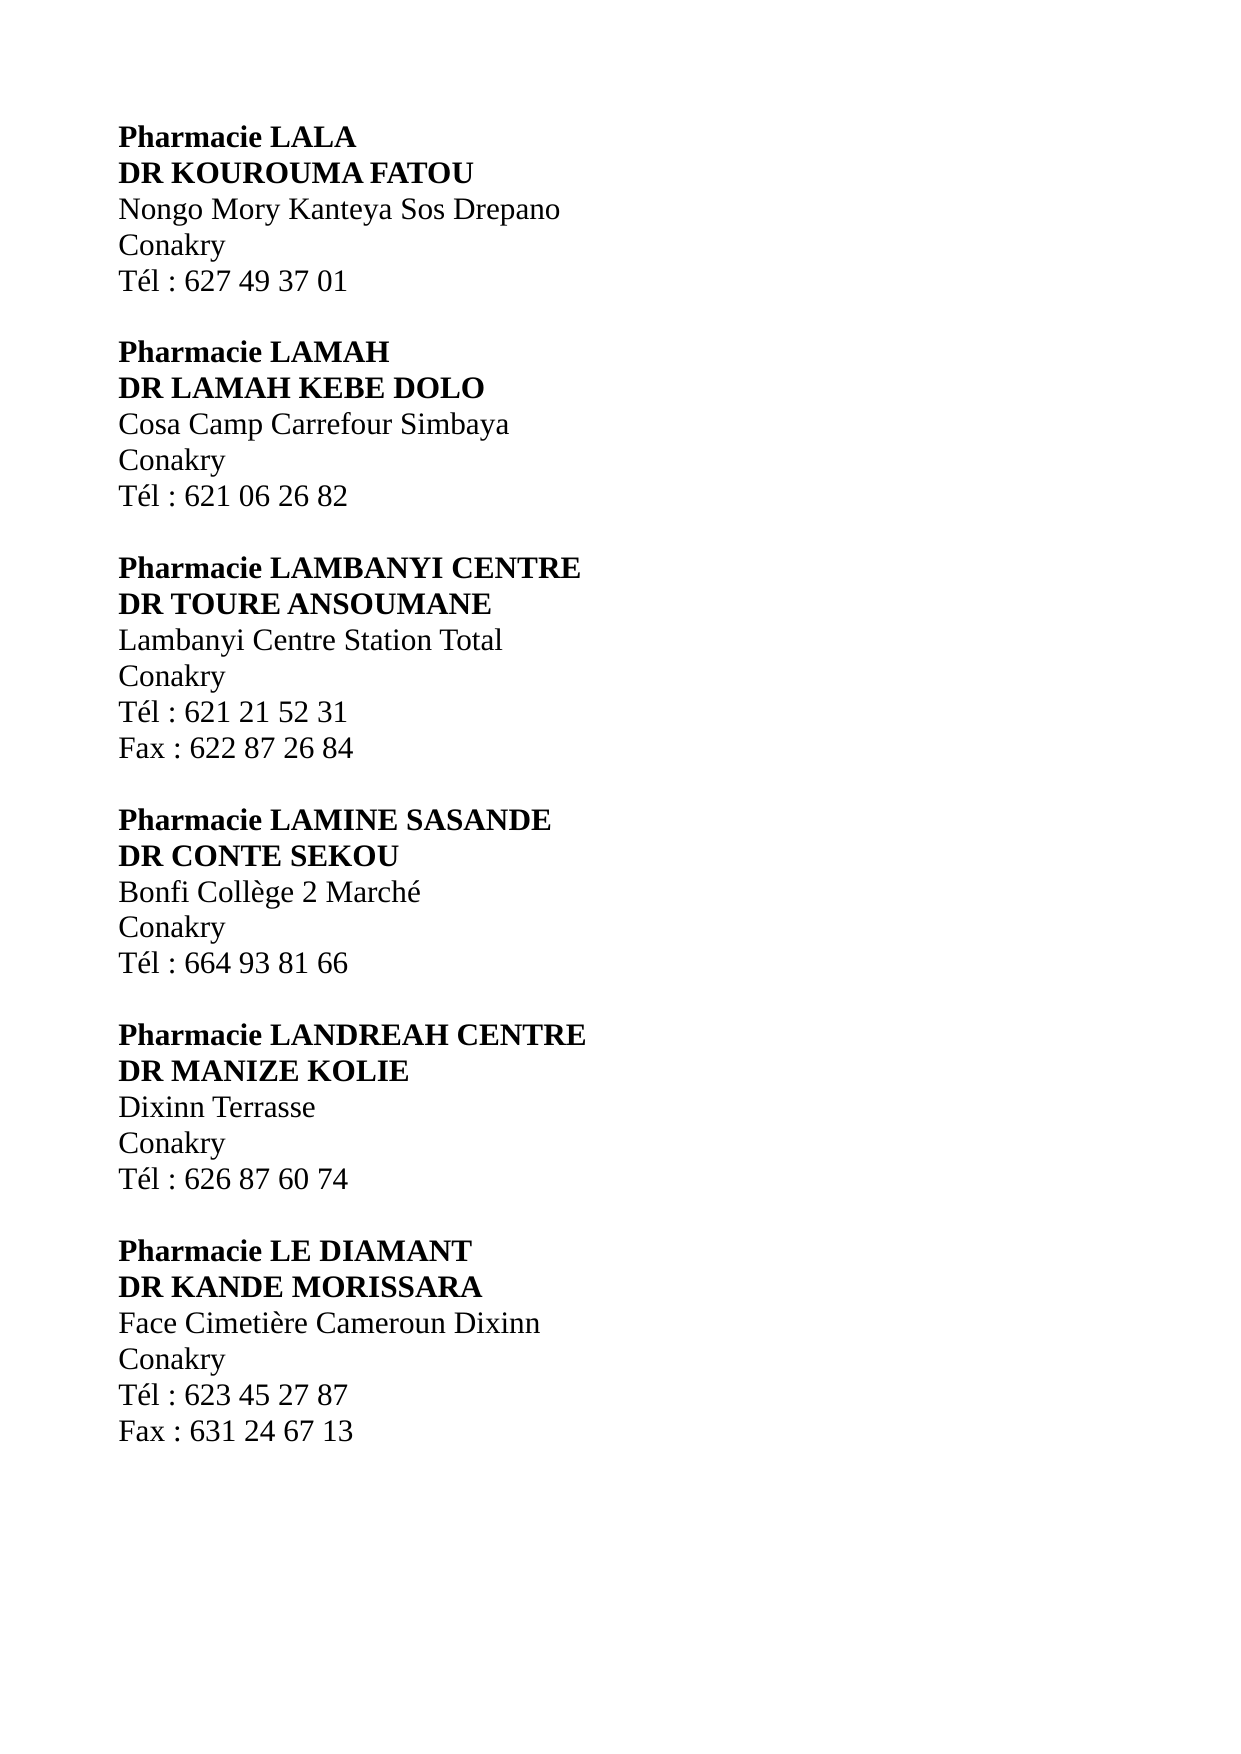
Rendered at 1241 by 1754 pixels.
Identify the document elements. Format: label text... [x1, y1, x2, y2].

text Lambanyi Centre Station Total [118, 621, 1122, 657]
text Dixinn Terrasse [118, 1088, 1122, 1124]
text Face Cimetière Cameroun Dixinn [118, 1304, 1122, 1340]
text Tél : 627 49 37 01 [118, 262, 1122, 298]
text Fax : 622 87 26 84 [118, 729, 1122, 765]
text Conakry [118, 1124, 1122, 1160]
text Fax : 631 24 67 13 [118, 1412, 1122, 1448]
text Conakry [118, 657, 1122, 693]
text Nongo Mory Kanteya Sos Drepano [118, 190, 1122, 226]
text Pharmacie LAMBANYI CENTRE [118, 549, 1122, 585]
text Conakry [118, 442, 1122, 477]
text Pharmacie LAMAH [118, 334, 1122, 370]
text Bonfi Collège 2 Marché [118, 873, 1122, 909]
text Pharmacie LANDREAH CENTRE [118, 1017, 1122, 1052]
text Tél : 621 21 52 31 [118, 693, 1122, 729]
text Tél : 623 45 27 87 [118, 1376, 1122, 1412]
text DR CONTE SEKOU [118, 837, 1122, 873]
text Pharmacie LAMINE SASANDE [118, 801, 1122, 837]
text DR MANIZE KOLIE [118, 1052, 1122, 1088]
text Pharmacie LALA [118, 118, 1122, 154]
text DR TOURE ANSOUMANE [118, 585, 1122, 621]
text Tél : 664 93 81 66 [118, 945, 1122, 981]
text Tél : 626 87 60 74 [118, 1160, 1122, 1196]
text Conakry [118, 226, 1122, 262]
text DR KOUROUMA FATOU [118, 154, 1122, 190]
text Cosa Camp Carrefour Simbaya [118, 406, 1122, 442]
text Conakry [118, 1340, 1122, 1376]
text Conakry [118, 909, 1122, 945]
text Tél : 621 06 26 82 [118, 477, 1122, 513]
text DR LAMAH KEBE DOLO [118, 370, 1122, 406]
text Pharmacie LE DIAMANT [118, 1232, 1122, 1268]
text DR KANDE MORISSARA [118, 1268, 1122, 1304]
